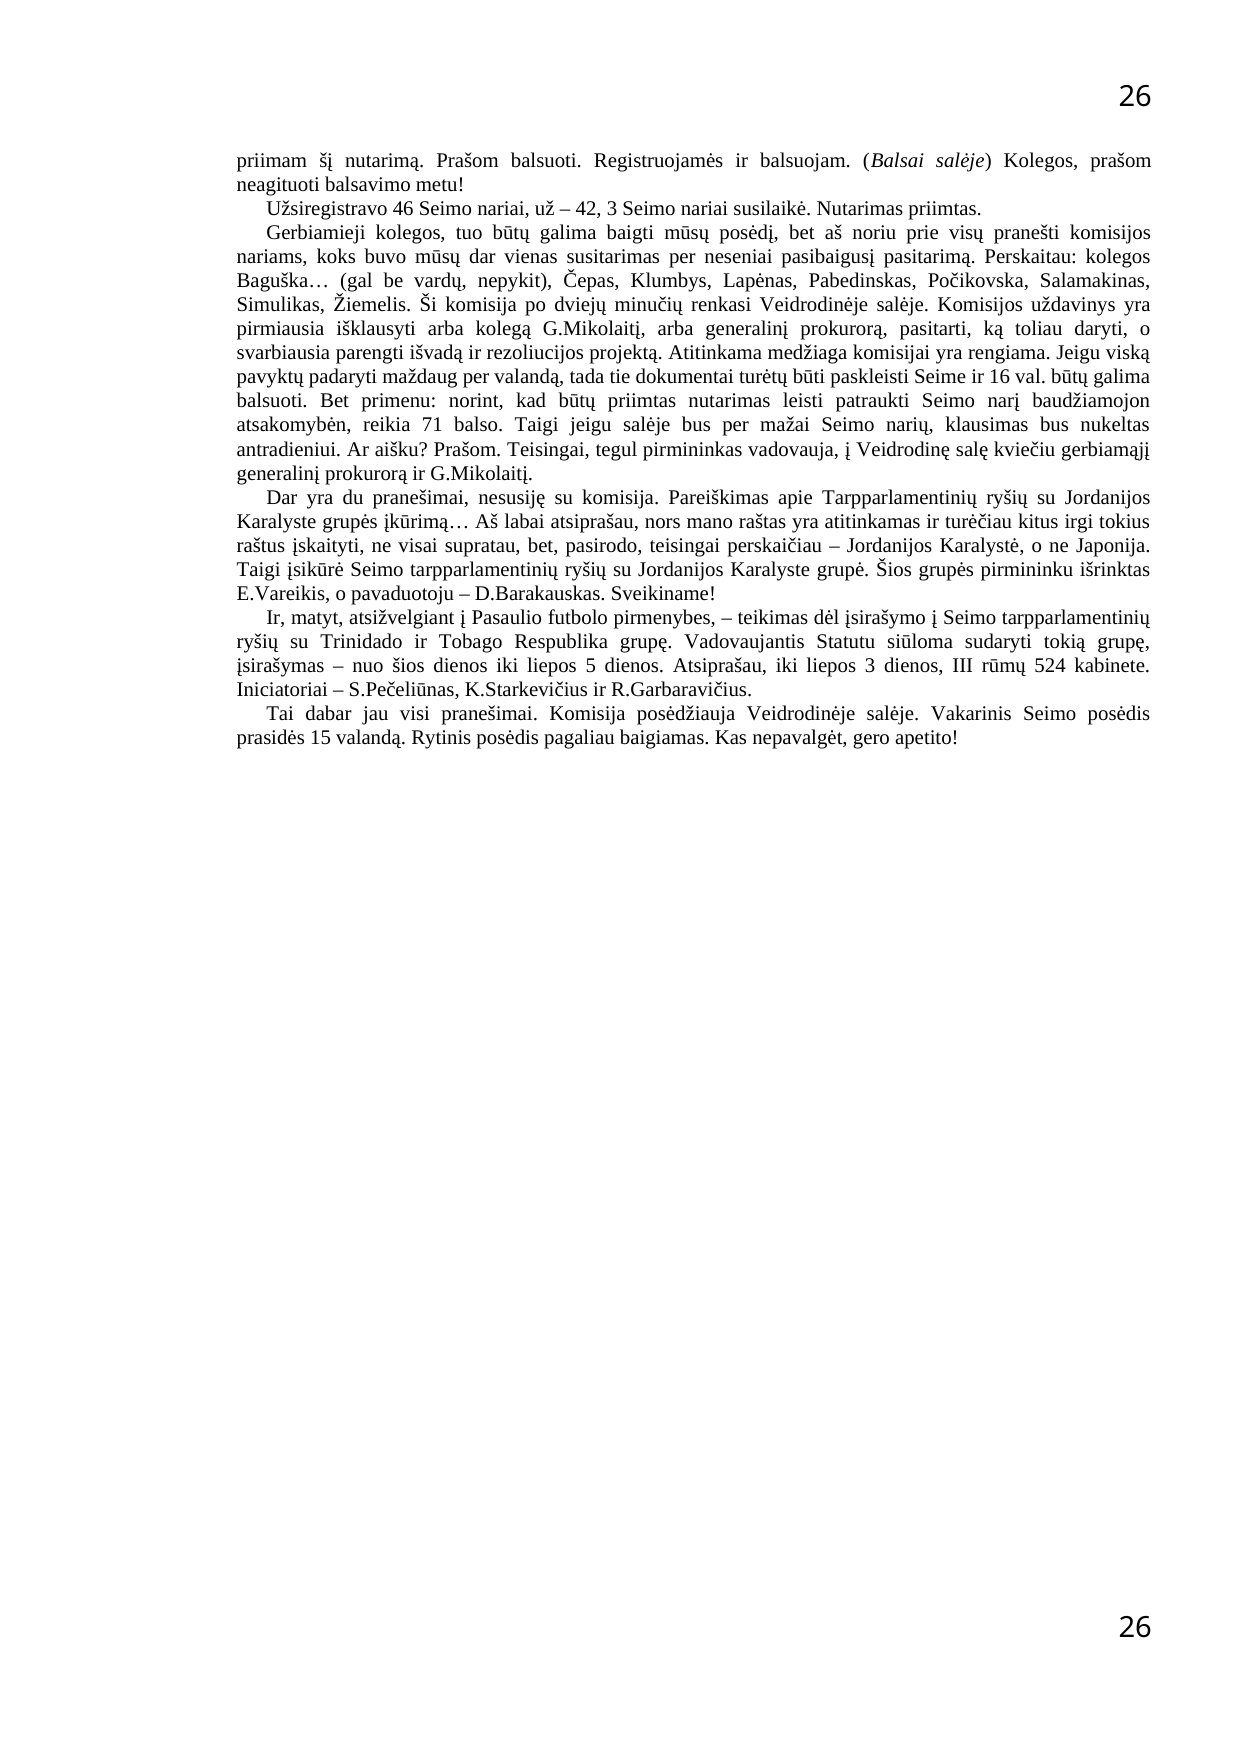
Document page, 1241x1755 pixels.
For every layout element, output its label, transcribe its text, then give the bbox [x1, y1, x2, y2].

text Ir, matyt, atsižvelgiant į Pasaulio futbolo pirmenybes, – teikimas dėl įsirašymo į Seimo tarpparlamentinių ryšių su Trinidado ir Tobago Respublika grupę. Vadovaujantis Statutu siūloma sudaryti tokią grupę, įsirašymas – nuo šios dienos iki liepos 5 dienos. Atsiprašau, iki liepos 3 dienos, III rūmų 524 kabinete. Iniciatoriai – S.Pečeliūnas, K.Starkevičius ir R.Garbaravičius. [236, 605, 1152, 701]
text priimam šį nutarimą. Prašom balsuoti. Registruojamės ir balsuojam. (Balsai salėje) Kolegos, prašom neagituoti balsavimo metu! [236, 148, 1152, 196]
text Užsiregistravo 46 Seimo nariai, už – 42, 3 Seimo nariai susilaikė. Nutarimas priimtas. [236, 196, 1152, 220]
text Dar yra du pranešimai, nesusiję su komisija. Pareiškimas apie Tarpparlamentinių ryšių su Jordanijos Karalyste grupės įkūrimą… Aš labai atsiprašau, nors mano raštas yra atitinkamas ir turėčiau kitus irgi tokius raštus įskaityti, ne visai supratau, bet, pasirodo, teisingai perskaičiau – Jordanijos Karalystė, o ne Japonija. Taigi įsikūrė Seimo tarpparlamentinių ryšių su Jordanijos Karalyste grupė. Šios grupės pirmininku išrinktas E.Vareikis, o pavaduotoju – D.Barakauskas. Sveikiname! [236, 484, 1152, 605]
text Gerbiamieji kolegos, tuo būtų galima baigti mūsų posėdį, bet aš noriu prie visų pranešti komisijos nariams, koks buvo mūsų dar vienas susitarimas per neseniai pasibaigusį pasitarimą. Perskaitau: kolegos Baguška… (gal be vardų, nepykit), Čepas, Klumbys, Lapėnas, Pabedinskas, Počikovska, Salamakinas, Simulikas, Žiemelis. Ši komisija po dviejų minučių renkasi Veidrodinėje salėje. Komisijos uždavinys yra pirmiausia išklausyti arba kolegą G.Mikolaitį, arba generalinį prokurorą, pasitarti, ką toliau daryti, o svarbiausia parengti išvadą ir rezoliucijos projektą. Atitinkama medžiaga komisijai yra rengiama. Jeigu viską pavyktų padaryti maždaug per valandą, tada tie dokumentai turėtų būti paskleisti Seime ir 16 val. būtų galima balsuoti. Bet primenu: norint, kad būtų priimtas nutarimas leisti patraukti Seimo narį baudžiamojon atsakomybėn, reikia 71 balso. Taigi jeigu salėje bus per mažai Seimo narių, klausimas bus nukeltas antradieniui. Ar aišku? Prašom. Teisingai, tegul pirmininkas vadovauja, į Veidrodinę salę kviečiu gerbiamąjį generalinį prokurorą ir G.Mikolaitį. [236, 220, 1152, 484]
text Tai dabar jau visi pranešimai. Komisija posėdžiauja Veidrodinėje salėje. Vakarinis Seimo posėdis prasidės 15 valandą. Rytinis posėdis pagaliau baigiamas. Kas nepavalgėt, gero apetito! [236, 701, 1152, 749]
